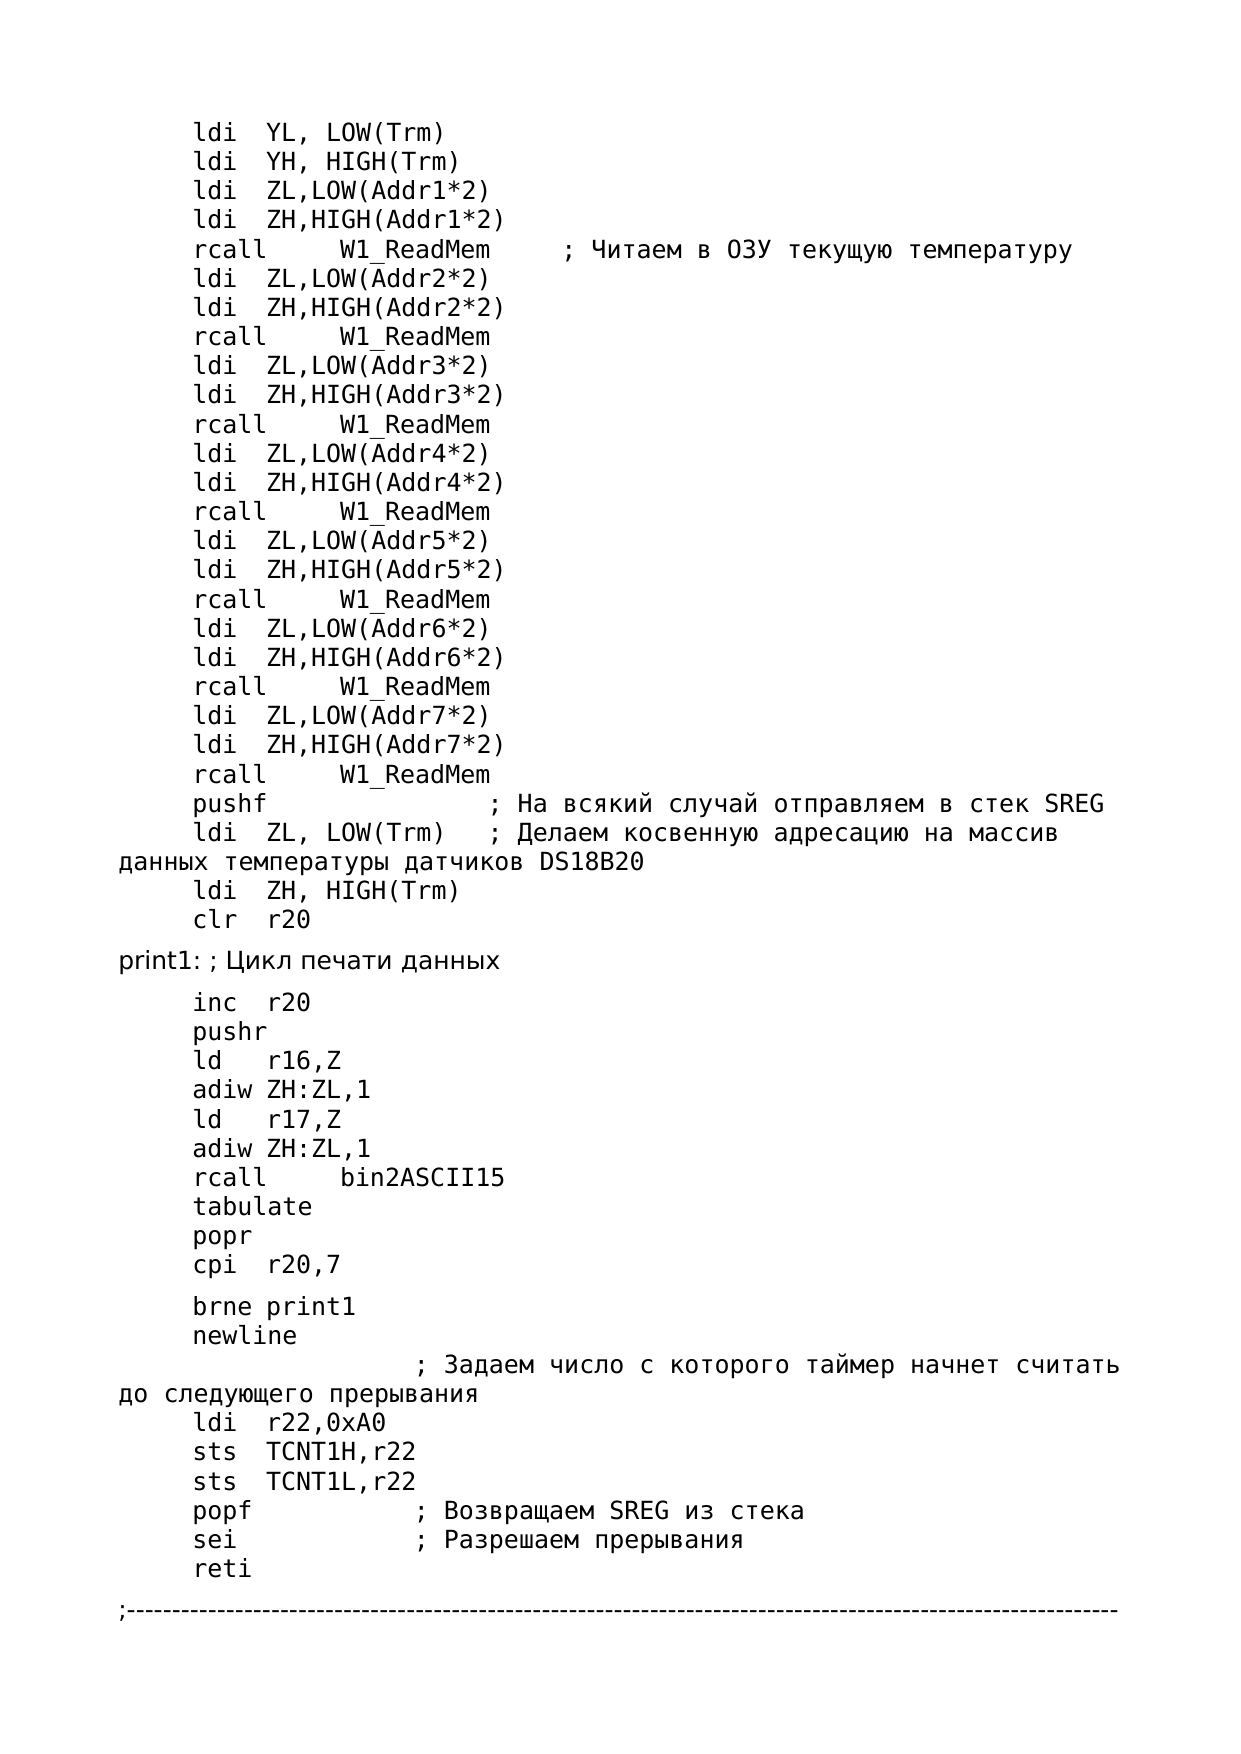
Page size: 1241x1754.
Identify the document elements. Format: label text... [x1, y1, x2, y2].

text ;-------------------------------------------------------------------------------------------------------------- [118, 1595, 1122, 1624]
text ldi YL, LOW(Trm) ldi YH, HIGH(Trm) ldi ZL,LOW(Addr1*2) ldi ZH,HIGH(Addr1*2) rcall W1_ReadMem ; Читаем в ОЗУ текущую температуру ldi ZL,LOW(Addr2*2) ldi ZH,HIGH(Addr2*2) rcall W1_ReadMem ldi ZL,LOW(Addr3*2) ldi ZH,HIGH(Addr3*2) rcall W1_ReadMem ldi ZL,LOW(Addr4*2) ldi ZH,HIGH(Addr4*2) rcall W1_ReadMem ldi ZL,LOW(Addr5*2) ldi ZH,HIGH(Addr5*2) rcall W1_ReadMem ldi ZL,LOW(Addr6*2) ldi ZH,HIGH(Addr6*2) rcall W1_ReadMem ldi ZL,LOW(Addr7*2) ldi ZH,HIGH(Addr7*2) rcall W1_ReadMem pushf ; На всякий случай отправляем в стек SREG ldi ZL, LOW(Trm) ; Делаем косвенную адресацию на массив данных температуры датчиков DS18B20 ldi ZH, HIGH(Trm) clr r20 [118, 118, 1122, 935]
text print1: ; Цикл печати данных [118, 947, 1122, 976]
text inc r20 pushr ld r16,Z adiw ZH:ZL,1 ld r17,Z adiw ZH:ZL,1 rcall bin2ASCII15 tabulate popr cpi r20,7 [118, 988, 1122, 1280]
text brne print1 newline ; Задаем число с которого таймер начнет считать до следующего прерывания ldi r22,0xA0 sts TCNT1H,r22 sts TCNT1L,r22 popf ; Возвращаем SREG из стека sei ; Разрешаем прерывания reti [118, 1292, 1122, 1583]
